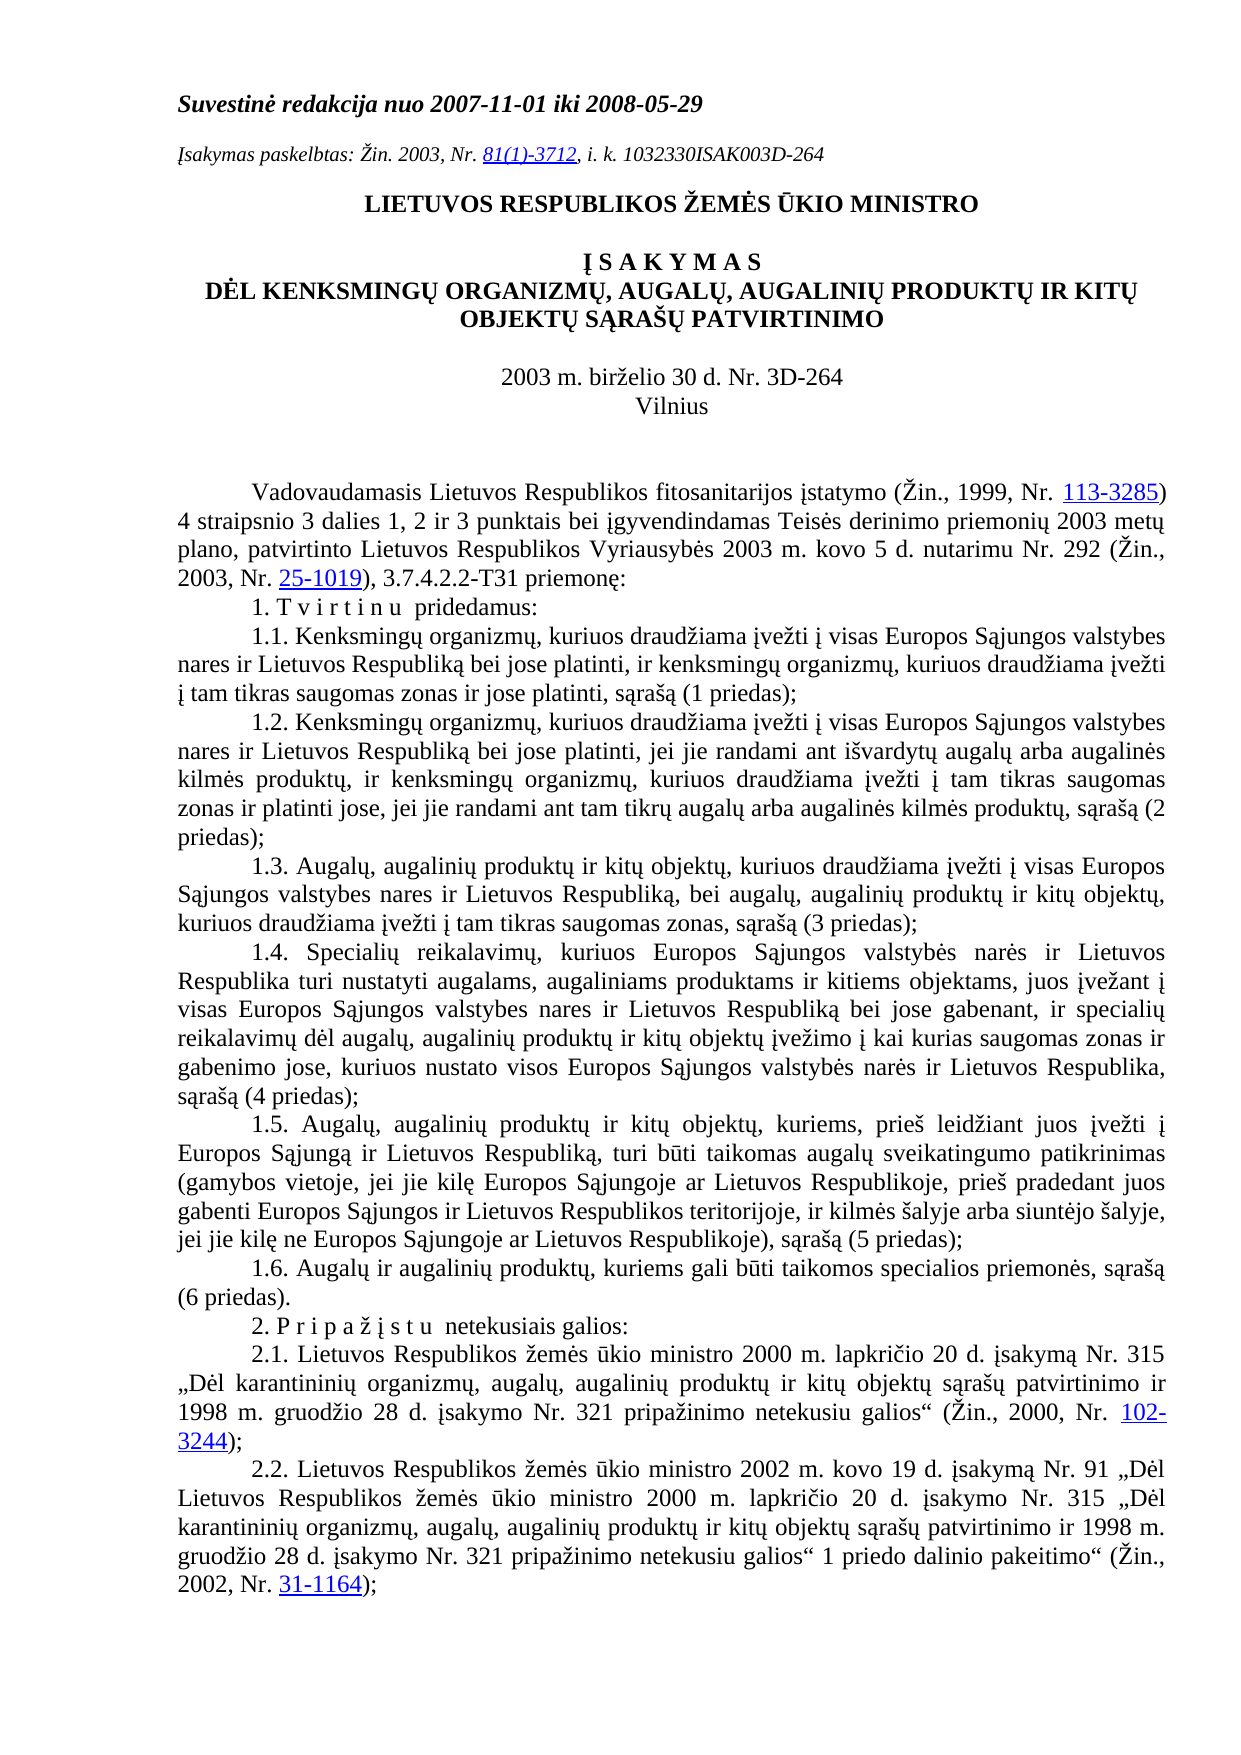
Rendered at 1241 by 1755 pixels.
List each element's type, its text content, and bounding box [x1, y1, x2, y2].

text Vadovaudamasis Lietuvos Respublikos fitosanitarijos įstatymo (Žin., 1999, Nr. 113-3285) 4 straipsnio 3 dalies 1, 2 ir 3 punktais bei įgyvendindamas Teisės derinimo priemonių 2003 metų plano, patvirtinto Lietuvos Respublikos Vyriausybės 2003 m. kovo 5 d. nutarimu Nr. 292 (Žin., 2003, Nr. 25-1019), 3.7.4.2.2-T31 priemonę: [177, 477, 1166, 592]
text 1.2. Kenksmingų organizmų, kuriuos draudžiama įvežti į visas Europos Sąjungos valstybes nares ir Lietuvos Respubliką bei jose platinti, jei jie randami ant išvardytų augalų arba augalinės kilmės produktų, ir kenksmingų organizmų, kuriuos draudžiama įvežti į tam tikras saugomas zonas ir platinti jose, jei jie randami ant tam tikrų augalų arba augalinės kilmės produktų, sąrašą (2 priedas); [177, 707, 1166, 851]
text 1.6. Augalų ir augalinių produktų, kuriems gali būti taikomos specialios priemonės, sąrašą (6 priedas). [177, 1253, 1166, 1311]
text 1.1. Kenksmingų organizmų, kuriuos draudžiama įvežti į visas Europos Sąjungos valstybes nares ir Lietuvos Respubliką bei jose platinti, ir kenksmingų organizmų, kuriuos draudžiama įvežti į tam tikras saugomas zonas ir jose platinti, sąrašą (1 priedas); [177, 621, 1166, 707]
text Į S A K Y M A S [177, 247, 1166, 276]
text 2. Pripažįstu netekusiais galios: [177, 1311, 1166, 1339]
text 1.5. Augalų, augalinių produktų ir kitų objektų, kuriems, prieš leidžiant juos įvežti į Europos Sąjungą ir Lietuvos Respubliką, turi būti taikomas augalų sveikatingumo patikrinimas (gamybos vietoje, jei jie kilę Europos Sąjungoje ar Lietuvos Respublikoje, prieš pradedant juos gabenti Europos Sąjungos ir Lietuvos Respublikos teritorijoje, ir kilmės šalyje arba siuntėjo šalyje, jei jie kilę ne Europos Sąjungoje ar Lietuvos Respublikoje), sąrašą (5 priedas); [177, 1109, 1166, 1253]
text 1.4. Specialių reikalavimų, kuriuos Europos Sąjungos valstybės narės ir Lietuvos Respublika turi nustatyti augalams, augaliniams produktams ir kitiems objektams, juos įvežant į visas Europos Sąjungos valstybes nares ir Lietuvos Respubliką bei jose gabenant, ir specialių reikalavimų dėl augalų, augalinių produktų ir kitų objektų įvežimo į kai kurias saugomas zonas ir gabenimo jose, kuriuos nustato visos Europos Sąjungos valstybės narės ir Lietuvos Respublika, sąrašą (4 priedas); [177, 937, 1166, 1109]
text DĖL KENKSMINGŲ ORGANIZMŲ, AUGALŲ, AUGALINIŲ PRODUKTŲ IR KITŲ OBJEKTŲ SĄRAŠŲ PATVIRTINIMO [177, 276, 1166, 333]
text Vilnius [177, 391, 1166, 419]
text Įsakymas paskelbtas: Žin. 2003, Nr. 81(1)-3712, i. k. 1032330ISAK003D-264 [177, 141, 1166, 166]
text 1. Tvirtinu pridedamus: [177, 592, 1166, 621]
text Suvestinė redakcija nuo 2007-11-01 iki 2008-05-29 [177, 89, 1166, 117]
text 2003 m. birželio 30 d. Nr. 3D-264 [177, 362, 1166, 391]
text 2.1. Lietuvos Respublikos žemės ūkio ministro 2000 m. lapkričio 20 d. įsakymą Nr. 315 „Dėl karantininių organizmų, augalų, augalinių produktų ir kitų objektų sąrašų patvirtinimo ir 1998 m. gruodžio 28 d. įsakymo Nr. 321 pripažinimo netekusiu galios“ (Žin., 2000, Nr. 102-3244); [177, 1339, 1166, 1454]
text 1.3. Augalų, augalinių produktų ir kitų objektų, kuriuos draudžiama įvežti į visas Europos Sąjungos valstybes nares ir Lietuvos Respubliką, bei augalų, augalinių produktų ir kitų objektų, kuriuos draudžiama įvežti į tam tikras saugomas zonas, sąrašą (3 priedas); [177, 851, 1166, 937]
text LIETUVOS RESPUBLIKOS ŽEMĖS ŪKIO MINISTRO [177, 189, 1166, 218]
text 2.2. Lietuvos Respublikos žemės ūkio ministro 2002 m. kovo 19 d. įsakymą Nr. 91 „Dėl Lietuvos Respublikos žemės ūkio ministro 2000 m. lapkričio 20 d. įsakymo Nr. 315 „Dėl karantininių organizmų, augalų, augalinių produktų ir kitų objektų sąrašų patvirtinimo ir 1998 m. gruodžio 28 d. įsakymo Nr. 321 pripažinimo netekusiu galios“ 1 priedo dalinio pakeitimo“ (Žin., 2002, Nr. 31-1164); [177, 1454, 1166, 1598]
